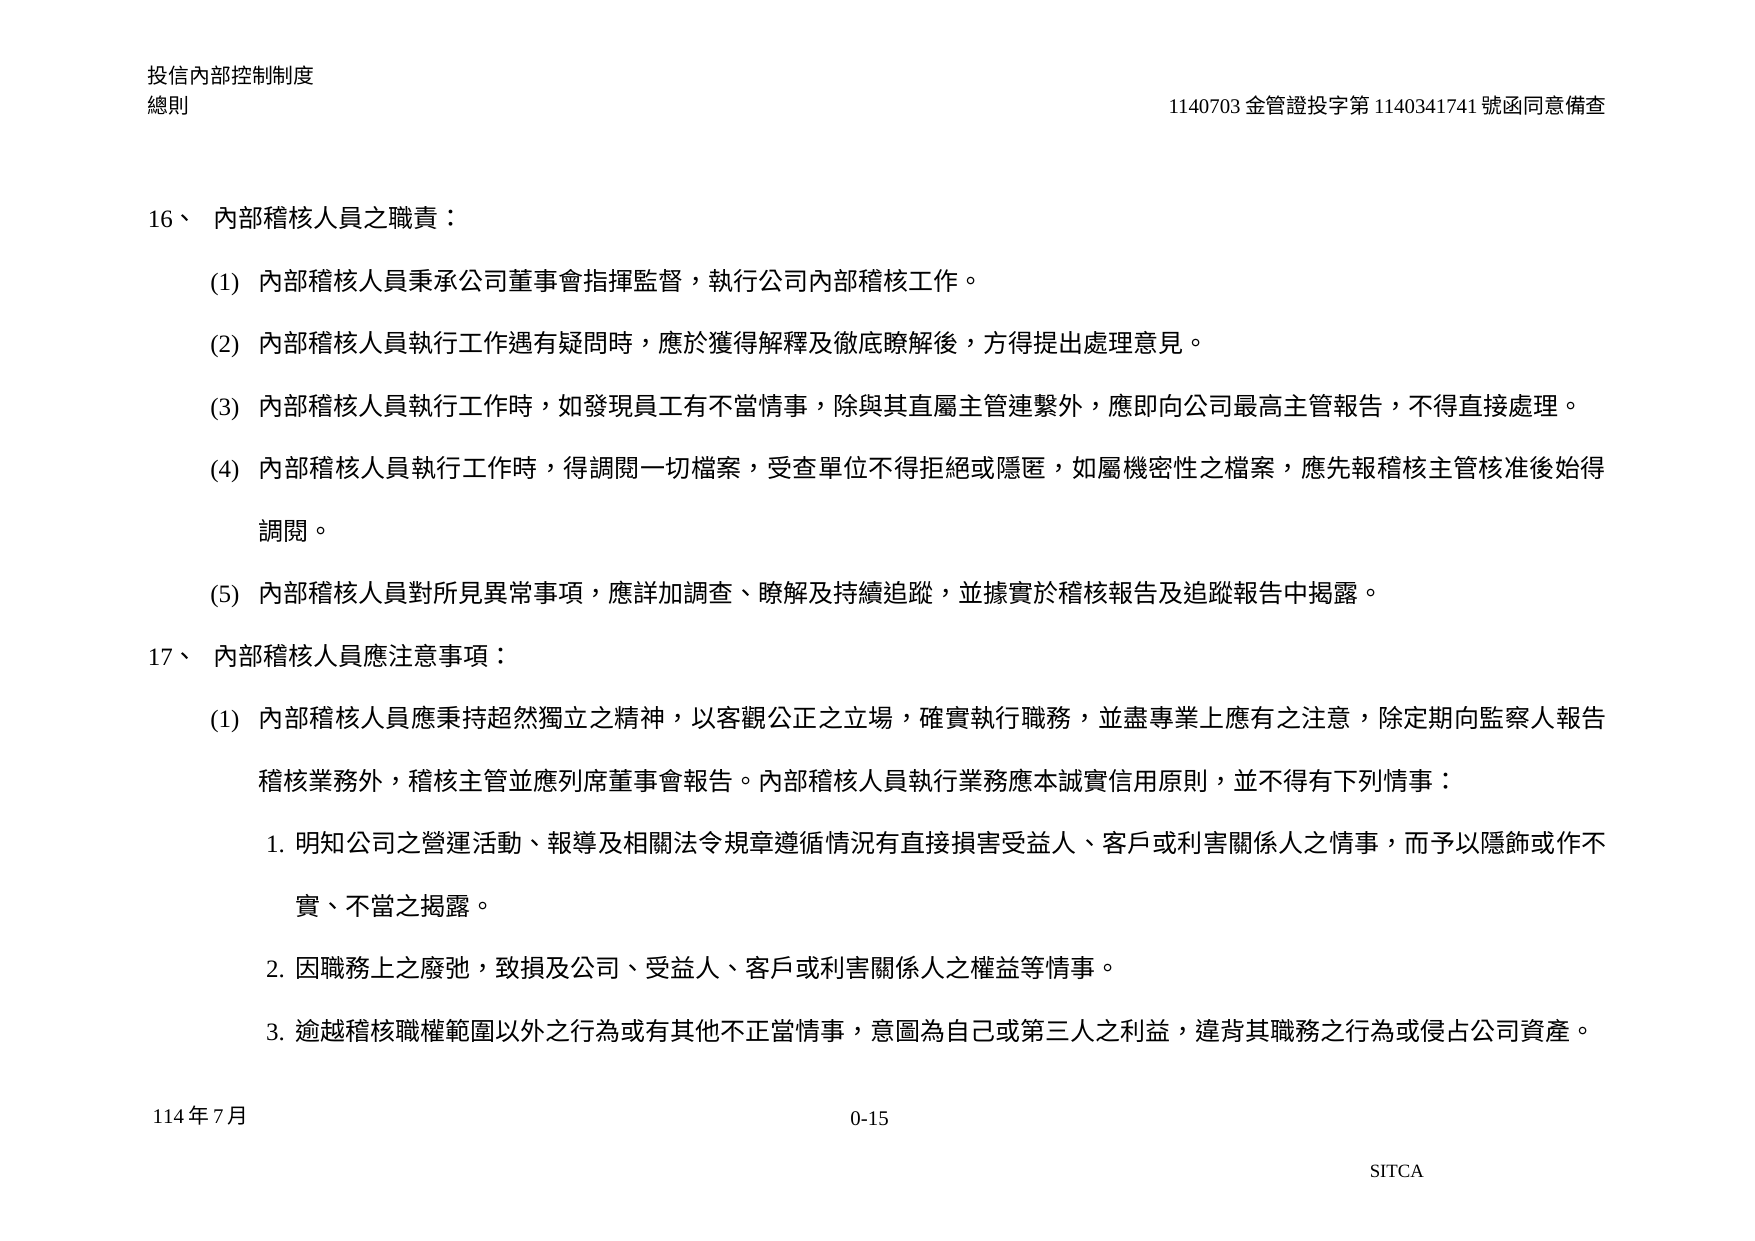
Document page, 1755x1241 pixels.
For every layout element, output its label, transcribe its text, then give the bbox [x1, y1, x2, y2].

list 逾越稽核職權範圍以外之行為或有其他不正當情事，意圖為自己或第三人之利益，違背其職務之行為或侵占公司資產。 [266, 987, 1606, 1050]
list 內部稽核人員應秉持超然獨立之精神，以客觀公正之立場，確實執行職務，並盡專業上應有之注意，除定期向監察人報告稽核業務外，稽核主管並應列席董事會報告。內部稽核人員執行業務應本誠實信用原則，並不得有下列情事： [210, 675, 1606, 800]
list 內部稽核人員秉承公司董事會指揮監督，執行公司內部稽核工作。 [210, 237, 1606, 300]
list 內部稽核人員對所見異常事項，應詳加調查、瞭解及持續追蹤，並據實於稽核報告及追蹤報告中揭露。 [210, 550, 1606, 612]
list 明知公司之營運活動、報導及相關法令規章遵循情況有直接損害受益人、客戶或利害關係人之情事，而予以隱飾或作不實、不當之揭露。 [266, 800, 1606, 925]
list 內部稽核人員執行工作遇有疑問時，應於獲得解釋及徹底瞭解後，方得提出處理意見。 [210, 300, 1606, 362]
list 因職務上之廢弛，致損及公司、受益人、客戶或利害關係人之權益等情事。 [266, 925, 1606, 987]
list 內部稽核人員之職責： [148, 175, 1606, 237]
list 內部稽核人員執行工作時，如發現員工有不當情事，除與其直屬主管連繫外，應即向公司最高主管報告，不得直接處理。 [210, 362, 1606, 425]
list 內部稽核人員應注意事項： [148, 612, 1606, 675]
list 內部稽核人員執行工作時，得調閱一切檔案，受查單位不得拒絕或隱匿，如屬機密性之檔案，應先報稽核主管核准後始得調閱。 [210, 425, 1606, 550]
